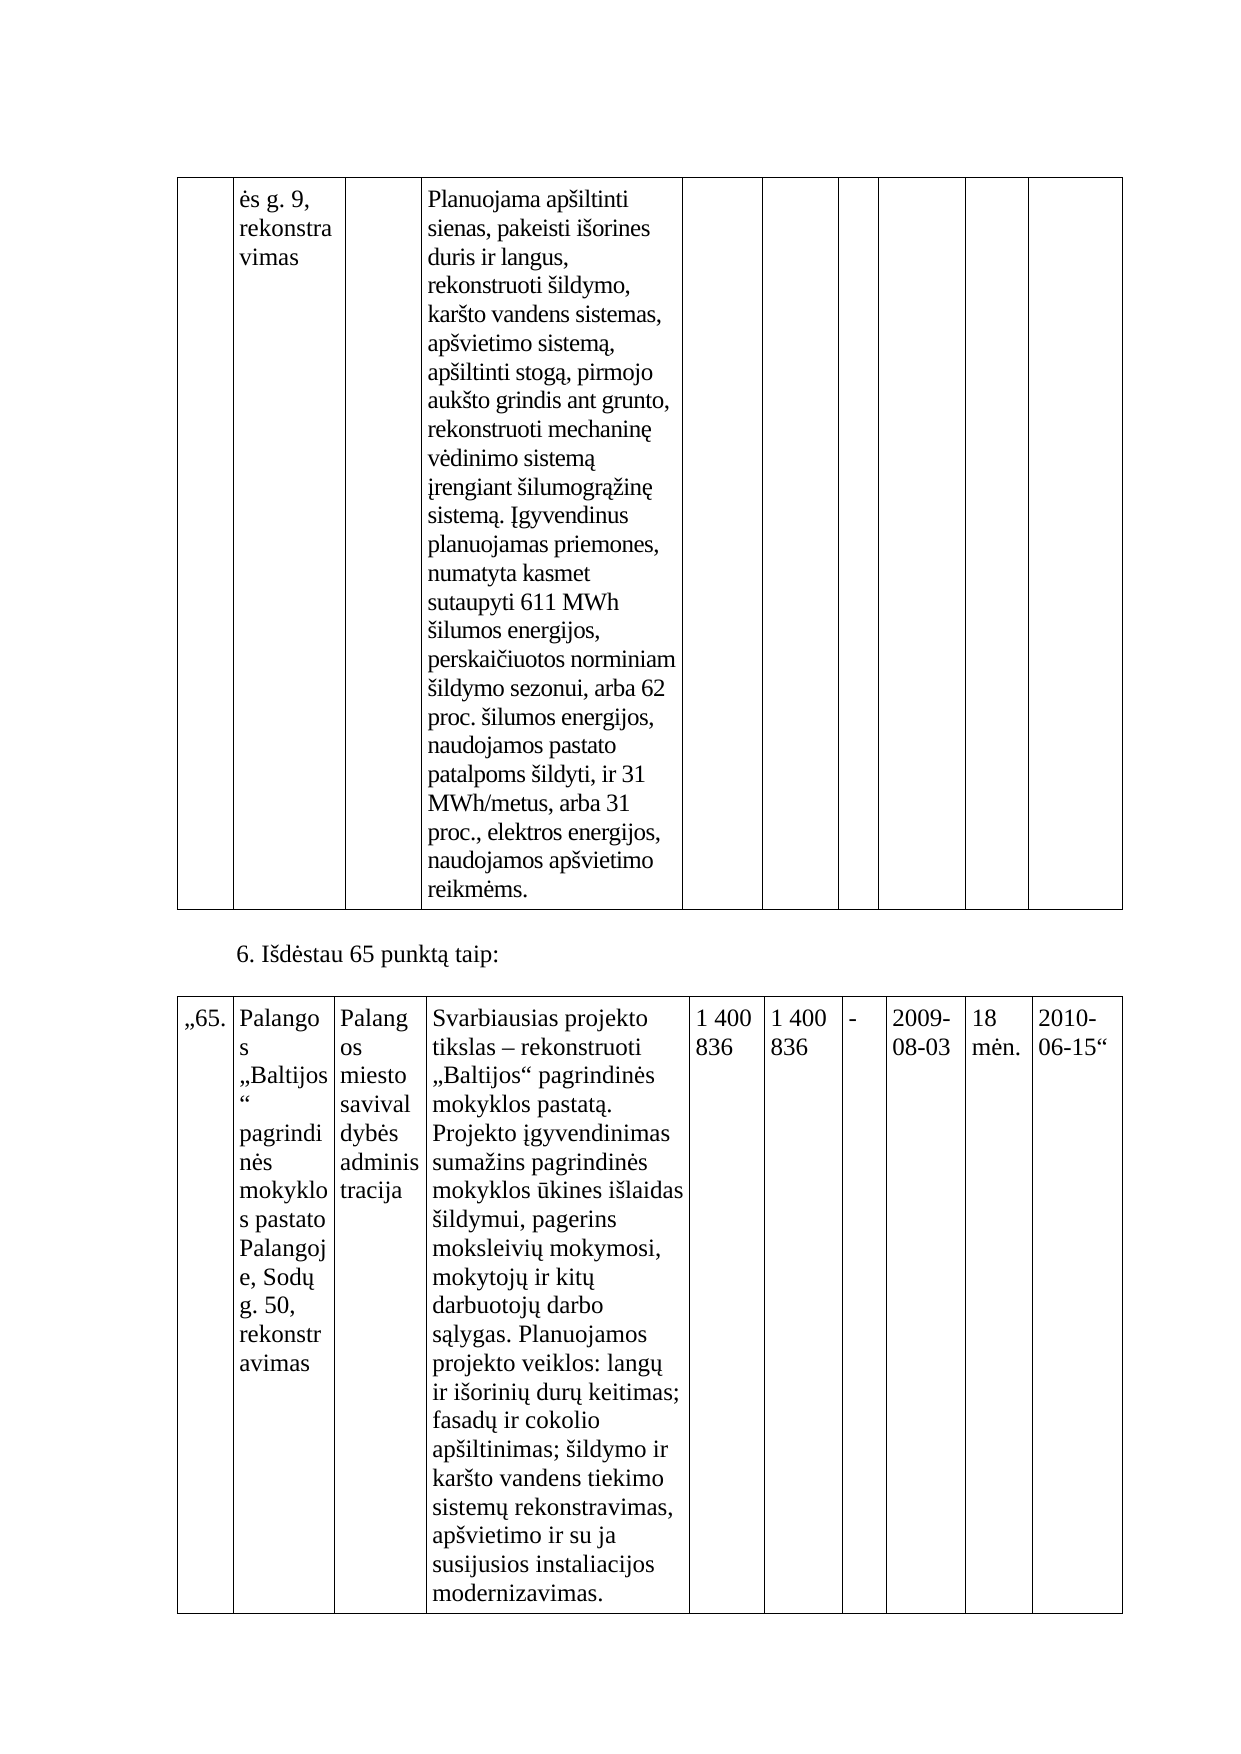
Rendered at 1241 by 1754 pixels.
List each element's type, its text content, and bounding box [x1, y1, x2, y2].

text 6. Išdėstau 65 punktą taip: [177, 939, 1181, 967]
table_header Svarbiausias projekto tikslas – rekonstruoti „Baltijos“ pagrindinės mokyklos pastatą. Projekto įgyvendinimas sumažins pagrindinės mokyklos ūkines išlaidas šildymui, pagerins moksleivių mokymosi, mokytojų ir kitų darbuotojų darbo sąlygas. Planuojamos projekto veiklos: langų ir išorinių durų keitimas; fasadų ir cokolio apšiltinimas; šildymo ir karšto vandens tiekimo sistemų rekonstravimas, apšvietimo ir su ja susijusios instaliacijos modernizavimas. [427, 997, 689, 1613]
table_header „65. [178, 997, 233, 1613]
table_header 18 mėn. [966, 997, 1032, 1613]
table_header [879, 178, 965, 909]
table_header - [843, 997, 886, 1613]
table_header [1029, 178, 1122, 909]
table_header 2009-08-03 [887, 997, 965, 1613]
table_header [178, 178, 233, 909]
table_header - [839, 178, 878, 909]
table_header [683, 178, 762, 909]
table_header 2010-06-15“ [1033, 997, 1122, 1613]
table_header [763, 178, 838, 909]
table_header 1 400 836 [690, 997, 764, 1613]
table_header [966, 178, 1028, 909]
table_header Palangos „Baltijos“ pagrindinės mokyklos pastato Palangoje, Sodų g. 50, rekonstravimas [234, 997, 334, 1613]
table_header ės g. 9, rekonstravimas [234, 178, 345, 909]
table_header Palangos miesto savivaldybės administracija [335, 997, 426, 1613]
table_header Planuojama apšiltinti sienas, pakeisti išorines duris ir langus, rekonstruoti šildymo, karšto vandens sistemas, apšvietimo sistemą, apšiltinti stogą, pirmojo aukšto grindis ant grunto, rekonstruoti mechaninę vėdinimo sistemą įrengiant šilumogrąžinę sistemą. Įgyvendinus planuojamas priemones, numatyta kasmet sutaupyti 611 MWh šilumos energijos, perskaičiuotos norminiam šildymo sezonui, arba 62 proc. šilumos energijos, naudojamos pastato patalpoms šildyti, ir 31 MWh/metus, arba 31 proc., elektros energijos, naudojamos apšvietimo reikmėms. [422, 178, 682, 909]
table_header 1 400 836 [765, 997, 842, 1613]
table_header [346, 178, 421, 909]
